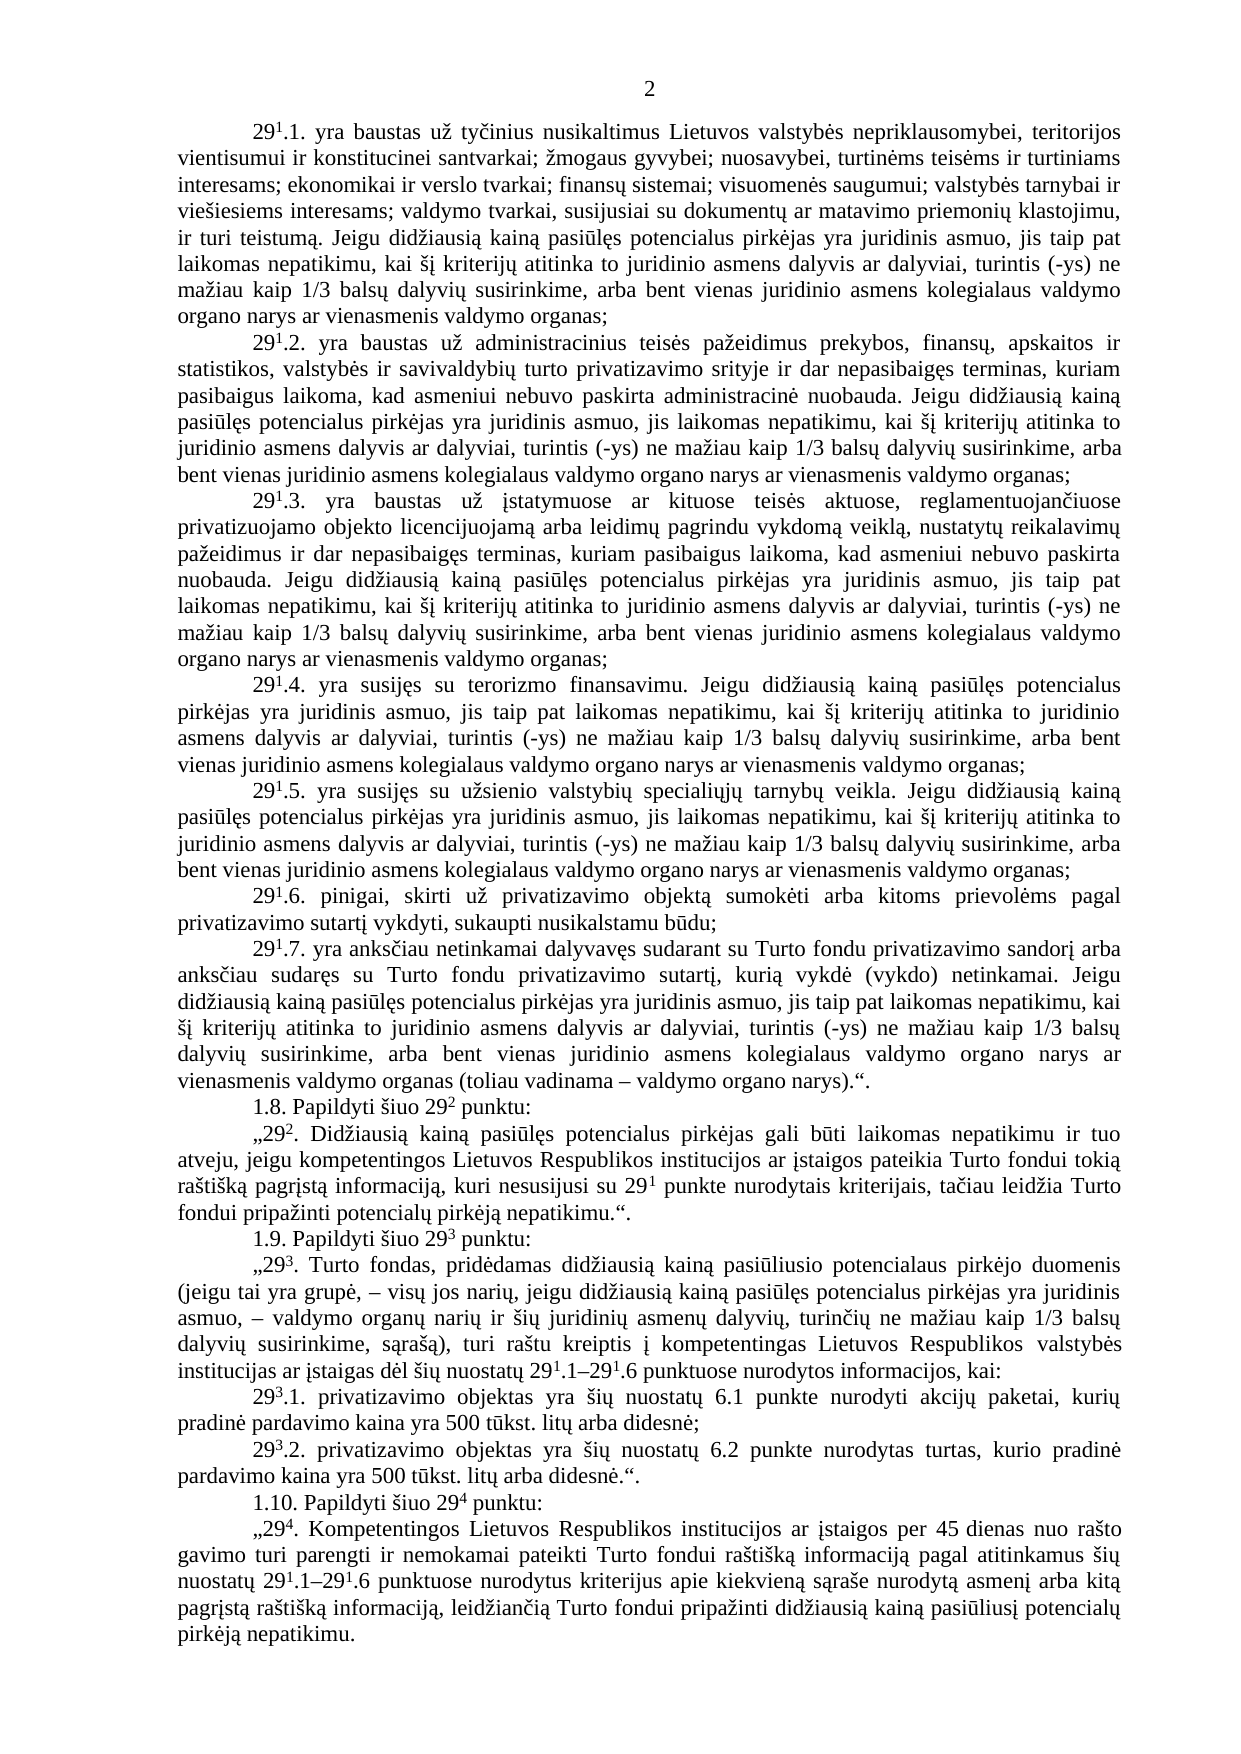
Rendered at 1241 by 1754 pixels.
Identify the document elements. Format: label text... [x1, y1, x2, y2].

text 291.2. yra baustas už administracinius teisės pažeidimus prekybos, finansų, apskaitos ir statistikos, valstybės ir savivaldybių turto privatizavimo srityje ir dar nepasibaigęs terminas, kuriam pasibaigus laikoma, kad asmeniui nebuvo paskirta administracinė nuobauda. Jeigu didžiausią kainą pasiūlęs potencialus pirkėjas yra juridinis asmuo, jis laikomas nepatikimu, kai šį kriterijų atitinka to juridinio asmens dalyvis ar dalyviai, turintis (-ys) ne mažiau kaip 1/3 balsų dalyvių susirinkime, arba bent vienas juridinio asmens kolegialaus valdymo organo narys ar vienasmenis valdymo organas; [177, 329, 1122, 487]
text 291.3. yra baustas už įstatymuose ar kituose teisės aktuose, reglamentuojančiuose privatizuojamo objekto licencijuojamą arba leidimų pagrindu vykdomą veiklą, nustatytų reikalavimų pažeidimus ir dar nepasibaigęs terminas, kuriam pasibaigus laikoma, kad asmeniui nebuvo paskirta nuobauda. Jeigu didžiausią kainą pasiūlęs potencialus pirkėjas yra juridinis asmuo, jis taip pat laikomas nepatikimu, kai šį kriterijų atitinka to juridinio asmens dalyvis ar dalyviai, turintis (-ys) ne mažiau kaip 1/3 balsų dalyvių susirinkime, arba bent vienas juridinio asmens kolegialaus valdymo organo narys ar vienasmenis valdymo organas; [177, 487, 1122, 672]
text 291.1. yra baustas už tyčinius nusikaltimus Lietuvos valstybės nepriklausomybei, teritorijos vientisumui ir konstitucinei santvarkai; žmogaus gyvybei; nuosavybei, turtinėms teisėms ir turtiniams interesams; ekonomikai ir verslo tvarkai; finansų sistemai; visuomenės saugumui; valstybės tarnybai ir viešiesiems interesams; valdymo tvarkai, susijusiai su dokumentų ar matavimo priemonių klastojimu, ir turi teistumą. Jeigu didžiausią kainą pasiūlęs potencialus pirkėjas yra juridinis asmuo, jis taip pat laikomas nepatikimu, kai šį kriterijų atitinka to juridinio asmens dalyvis ar dalyviai, turintis (-ys) ne mažiau kaip 1/3 balsų dalyvių susirinkime, arba bent vienas juridinio asmens kolegialaus valdymo organo narys ar vienasmenis valdymo organas; [177, 118, 1122, 329]
text „294. Kompetentingos Lietuvos Respublikos institucijos ar įstaigos per 45 dienas nuo rašto gavimo turi parengti ir nemokamai pateikti Turto fondui raštišką informaciją pagal atitinkamus šių nuostatų 291.1–291.6 punktuose nurodytus kriterijus apie kiekvieną sąraše nurodytą asmenį arba kitą pagrįstą raštišką informaciją, leidžiančią Turto fondui pripažinti didžiausią kainą pasiūliusį potencialų pirkėją nepatikimu. [177, 1515, 1122, 1647]
text 291.7. yra anksčiau netinkamai dalyvavęs sudarant su Turto fondu privatizavimo sandorį arba anksčiau sudaręs su Turto fondu privatizavimo sutartį, kurią vykdė (vykdo) netinkamai. Jeigu didžiausią kainą pasiūlęs potencialus pirkėjas yra juridinis asmuo, jis taip pat laikomas nepatikimu, kai šį kriterijų atitinka to juridinio asmens dalyvis ar dalyviai, turintis (-ys) ne mažiau kaip 1/3 balsų dalyvių susirinkime, arba bent vienas juridinio asmens kolegialaus valdymo organo narys ar vienasmenis valdymo organas (toliau vadinama – valdymo organo narys).“. [177, 935, 1122, 1093]
text 291.6. pinigai, skirti už privatizavimo objektą sumokėti arba kitoms prievolėms pagal privatizavimo sutartį vykdyti, sukaupti nusikalstamu būdu; [177, 882, 1122, 935]
text 291.5. yra susijęs su užsienio valstybių specialiųjų tarnybų veikla. Jeigu didžiausią kainą pasiūlęs potencialus pirkėjas yra juridinis asmuo, jis laikomas nepatikimu, kai šį kriterijų atitinka to juridinio asmens dalyvis ar dalyviai, turintis (-ys) ne mažiau kaip 1/3 balsų dalyvių susirinkime, arba bent vienas juridinio asmens kolegialaus valdymo organo narys ar vienasmenis valdymo organas; [177, 777, 1122, 882]
text 1.10. Papildyti šiuo 294 punktu: [177, 1488, 1122, 1515]
text „292. Didžiausią kainą pasiūlęs potencialus pirkėjas gali būti laikomas nepatikimu ir tuo atveju, jeigu kompetentingos Lietuvos Respublikos institucijos ar įstaigos pateikia Turto fondui tokią raštišką pagrįstą informaciją, kuri nesusijusi su 291 punkte nurodytais kriterijais, tačiau leidžia Turto fondui pripažinti potencialų pirkėją nepatikimu.“. [177, 1119, 1122, 1225]
text „293. Turto fondas, pridėdamas didžiausią kainą pasiūliusio potencialaus pirkėjo duomenis (jeigu tai yra grupė, – visų jos narių, jeigu didžiausią kainą pasiūlęs potencialus pirkėjas yra juridinis asmuo, – valdymo organų narių ir šių juridinių asmenų dalyvių, turinčių ne mažiau kaip 1/3 balsų dalyvių susirinkime, sąrašą), turi raštu kreiptis į kompetentingas Lietuvos Respublikos valstybės institucijas ar įstaigas dėl šių nuostatų 291.1–291.6 punktuose nurodytos informacijos, kai: [177, 1251, 1122, 1383]
text 291.4. yra susijęs su terorizmo finansavimu. Jeigu didžiausią kainą pasiūlęs potencialus pirkėjas yra juridinis asmuo, jis taip pat laikomas nepatikimu, kai šį kriterijų atitinka to juridinio asmens dalyvis ar dalyviai, turintis (-ys) ne mažiau kaip 1/3 balsų dalyvių susirinkime, arba bent vienas juridinio asmens kolegialaus valdymo organo narys ar vienasmenis valdymo organas; [177, 672, 1122, 777]
text 1.8. Papildyti šiuo 292 punktu: [177, 1093, 1122, 1119]
text 293.2. privatizavimo objektas yra šių nuostatų 6.2 punkte nurodytas turtas, kurio pradinė pardavimo kaina yra 500 tūkst. litų arba didesnė.“. [177, 1436, 1122, 1488]
text 1.9. Papildyti šiuo 293 punktu: [177, 1225, 1122, 1251]
text 293.1. privatizavimo objektas yra šių nuostatų 6.1 punkte nurodyti akcijų paketai, kurių pradinė pardavimo kaina yra 500 tūkst. litų arba didesnė; [177, 1383, 1122, 1436]
